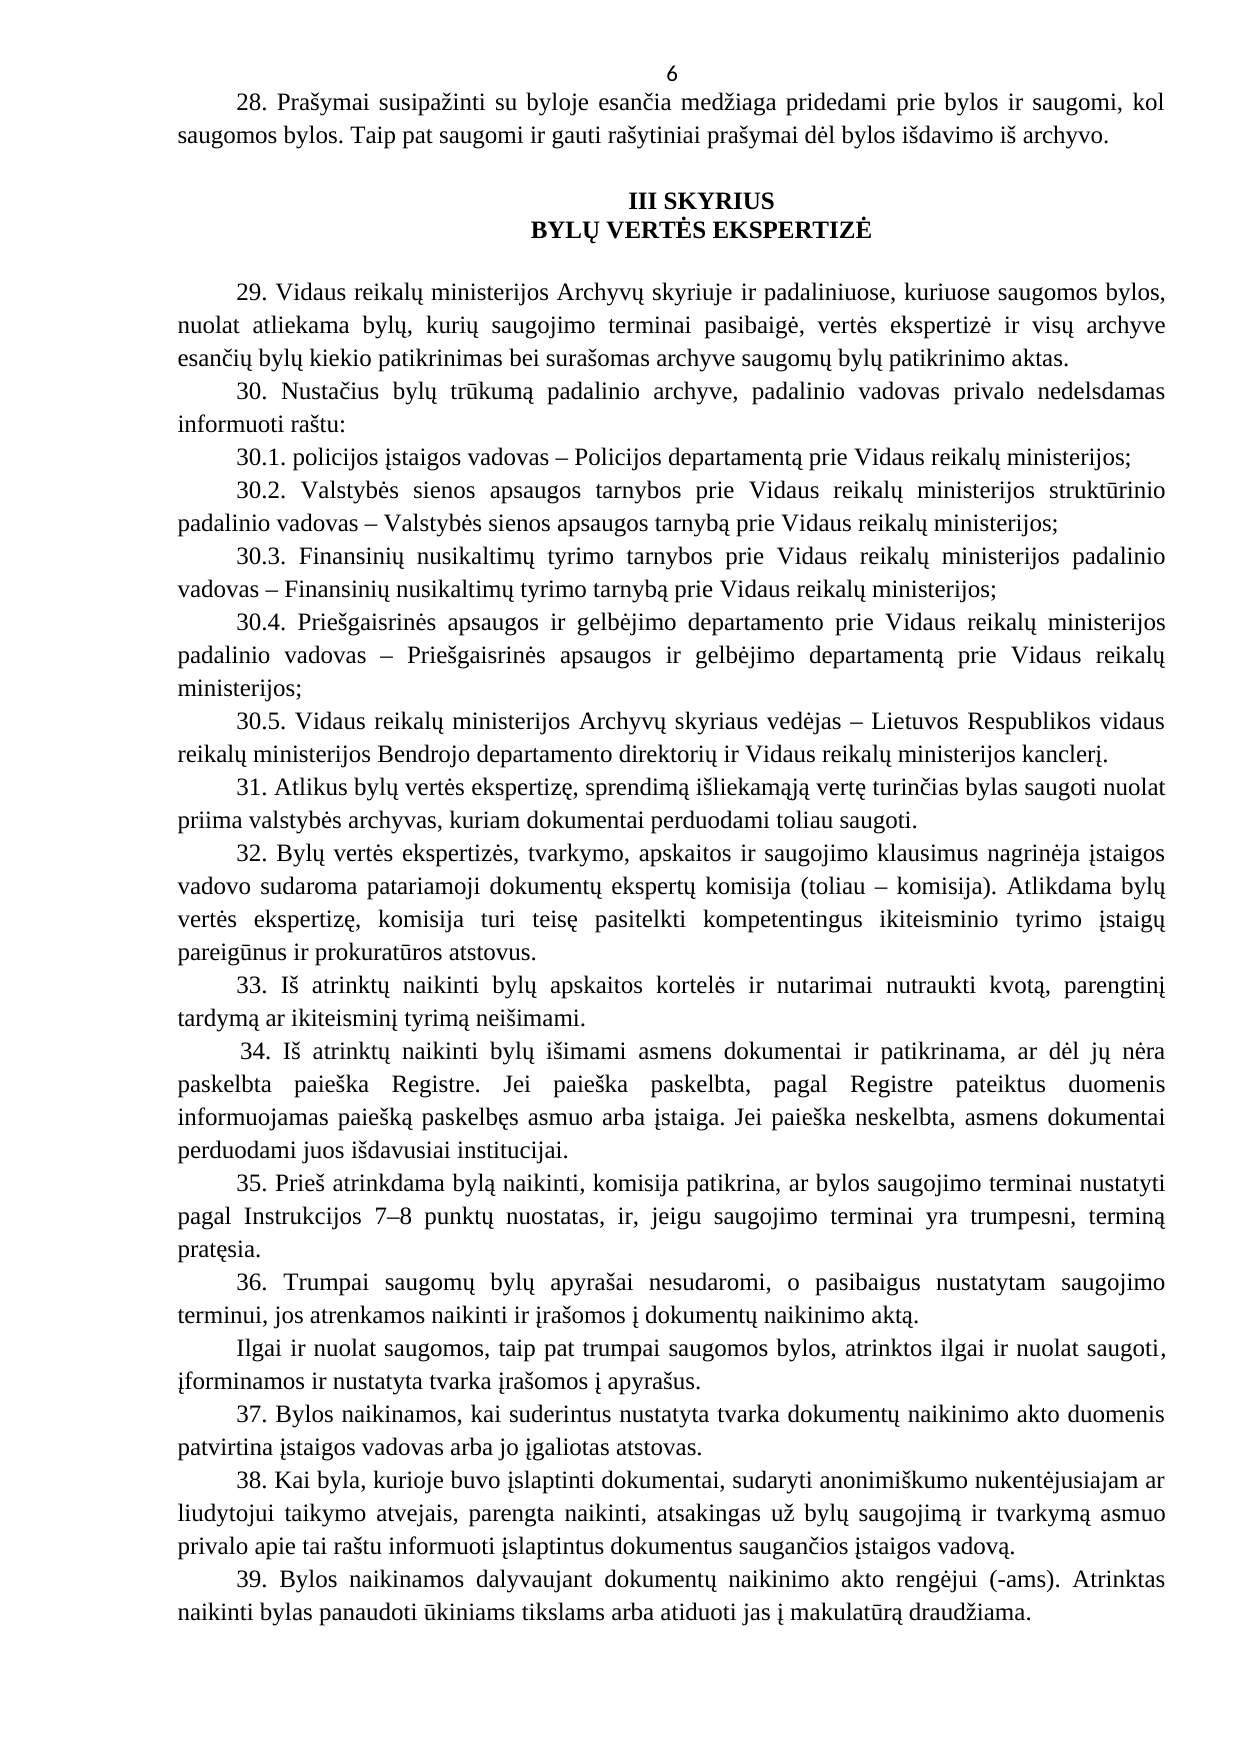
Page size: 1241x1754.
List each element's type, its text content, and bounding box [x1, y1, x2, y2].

text III SKYRIUS [236, 186, 1166, 215]
text 29. Vidaus reikalų ministerijos Archyvų skyriuje ir padaliniuose, kuriuose saugomos bylos, nuolat atliekama bylų, kurių saugojimo terminai pasibaigė, vertės ekspertizė ir visų archyve esančių bylų kiekio patikrinimas bei surašomas archyve saugomų bylų patikrinimo aktas. [177, 277, 1166, 371]
text 28. Prašymai susipažinti su byloje esančia medžiaga pridedami prie bylos ir saugomi, kol saugomos bylos. Taip pat saugomi ir gauti rašytiniai prašymai dėl bylos išdavimo iš archyvo. [177, 87, 1166, 149]
text 34. Iš atrinktų naikinti bylų išimami asmens dokumentai ir patikrinama, ar dėl jų nėra paskelbta paieška Registre. Jei paieška paskelbta, pagal Registre pateiktus duomenis informuojamas paiešką paskelbęs asmuo arba įstaiga. Jei paieška neskelbta, asmens dokumentai perduodami juos išdavusiai institucijai. [177, 1036, 1166, 1164]
text 32. Bylų vertės ekspertizės, tvarkymo, apskaitos ir saugojimo klausimus nagrinėja įstaigos vadovo sudaroma patariamoji dokumentų ekspertų komisija (toliau – komisija). Atlikdama bylų vertės ekspertizę, komisija turi teisę pasitelkti kompetentingus ikiteisminio tyrimo įstaigų pareigūnus ir prokuratūros atstovus. [177, 838, 1166, 966]
text 39. Bylos naikinamos dalyvaujant dokumentų naikinimo akto rengėjui (-ams). Atrinktas naikinti bylas panaudoti ūkiniams tikslams arba atiduoti jas į makulatūrą draudžiama. [177, 1564, 1166, 1626]
text 30.3. Finansinių nusikaltimų tyrimo tarnybos prie Vidaus reikalų ministerijos padalinio vadovas – Finansinių nusikaltimų tyrimo tarnybą prie Vidaus reikalų ministerijos; [177, 541, 1166, 603]
text Ilgai ir nuolat saugomos, taip pat trumpai saugomos bylos, atrinktos ilgai ir nuolat saugoti, įforminamos ir nustatyta tvarka įrašomos į apyrašus. [177, 1333, 1166, 1395]
text BYLŲ VERTĖS EKSPERTIZĖ [236, 215, 1166, 244]
text 30.5. Vidaus reikalų ministerijos Archyvų skyriaus vedėjas – Lietuvos Respublikos vidaus reikalų ministerijos Bendrojo departamento direktorių ir Vidaus reikalų ministerijos kanclerį. [177, 706, 1166, 768]
text 38. Kai byla, kurioje buvo įslaptinti dokumentai, sudaryti anonimiškumo nukentėjusiajam ar liudytojui taikymo atvejais, parengta naikinti, atsakingas už bylų saugojimą ir tvarkymą asmuo privalo apie tai raštu informuoti įslaptintus dokumentus saugančios įstaigos vadovą. [177, 1465, 1166, 1560]
text 37. Bylos naikinamos, kai suderintus nustatyta tvarka dokumentų naikinimo akto duomenis patvirtina įstaigos vadovas arba jo įgaliotas atstovas. [177, 1399, 1166, 1461]
text 35. Prieš atrinkdama bylą naikinti, komisija patikrina, ar bylos saugojimo terminai nustatyti pagal Instrukcijos 7–8 punktų nuostatas, ir, jeigu saugojimo terminai yra trumpesni, terminą pratęsia. [177, 1168, 1166, 1263]
text 31. Atlikus bylų vertės ekspertizę, sprendimą išliekamąją vertę turinčias bylas saugoti nuolat priima valstybės archyvas, kuriam dokumentai perduodami toliau saugoti. [177, 772, 1166, 834]
text 30.2. Valstybės sienos apsaugos tarnybos prie Vidaus reikalų ministerijos struktūrinio padalinio vadovas – Valstybės sienos apsaugos tarnybą prie Vidaus reikalų ministerijos; [177, 475, 1166, 537]
text 30. Nustačius bylų trūkumą padalinio archyve, padalinio vadovas privalo nedelsdamas informuoti raštu: [177, 376, 1166, 437]
text 30.1. policijos įstaigos vadovas – Policijos departamentą prie Vidaus reikalų ministerijos; [177, 442, 1166, 471]
text 30.4. Priešgaisrinės apsaugos ir gelbėjimo departamento prie Vidaus reikalų ministerijos padalinio vadovas – Priešgaisrinės apsaugos ir gelbėjimo departamentą prie Vidaus reikalų ministerijos; [177, 607, 1166, 702]
text 36. Trumpai saugomų bylų apyrašai nesudaromi, o pasibaigus nustatytam saugojimo terminui, jos atrenkamos naikinti ir įrašomos į dokumentų naikinimo aktą. [177, 1267, 1166, 1329]
text 33. Iš atrinktų naikinti bylų apskaitos kortelės ir nutarimai nutraukti kvotą, parengtinį tardymą ar ikiteisminį tyrimą neišimami. [177, 970, 1166, 1032]
